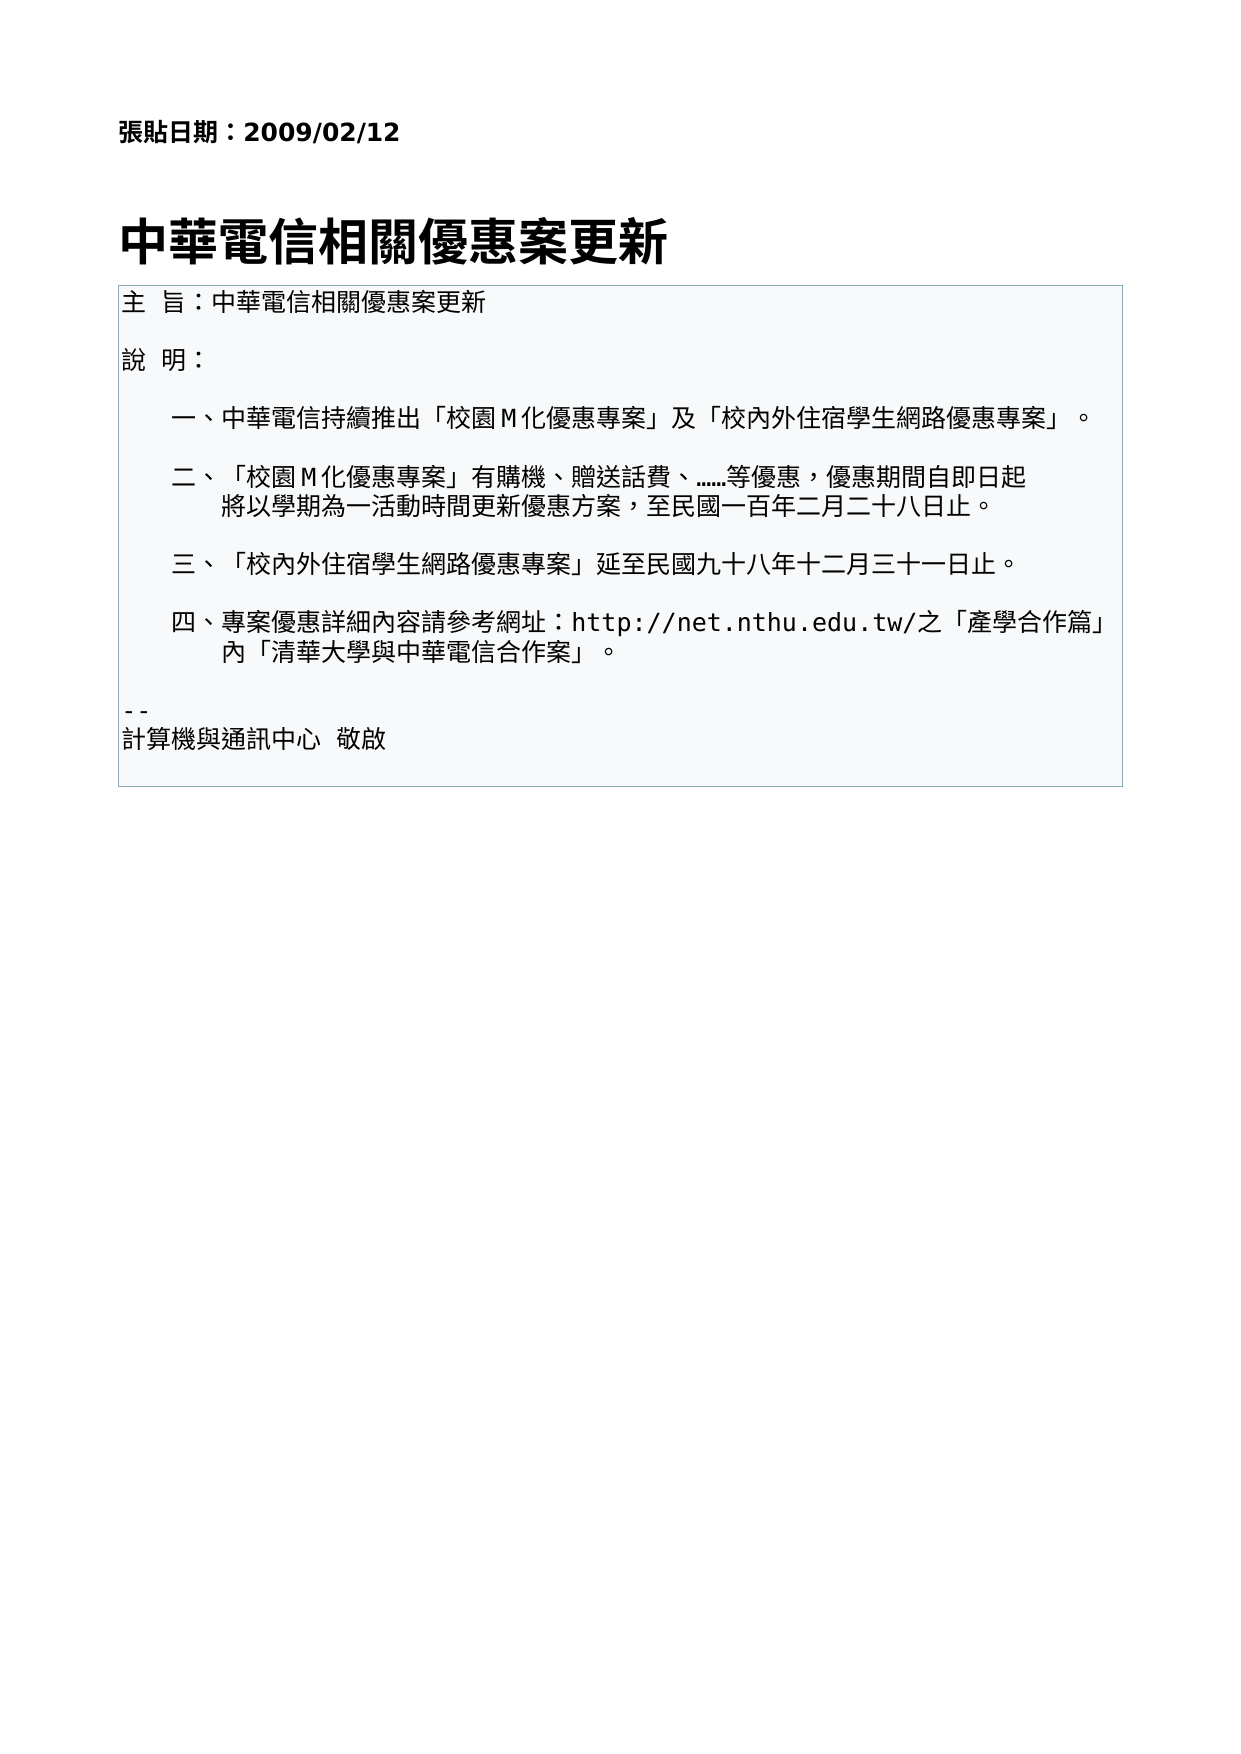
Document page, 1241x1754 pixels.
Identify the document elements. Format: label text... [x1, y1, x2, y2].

text 主 旨：中華電信相關優惠案更新 說 明： 一、中華電信持續推出「校園M化優惠專案」及「校內外住宿學生網路優惠專案」。 二、「校園M化優惠專案」有購機、贈送話費、……等優惠，優惠期間自即日起 將以學期為一活動時間更新優惠方案，至民國一百年二月二十八日止。 三、「校內外住宿學生網路優惠專案」延至民國九十八年十二月三十一日止。 四、專案優惠詳細內容請參考網址：http://net.nthu.edu.tw/之「產學合作篇」 內「清華大學與中華電信合作案」。 -- 計算機與通訊中心 敬啟 [119, 286, 1122, 786]
text 張貼日期：2009/02/12 [118, 118, 1122, 176]
subtitle 中華電信相關優惠案更新 [118, 214, 1122, 272]
